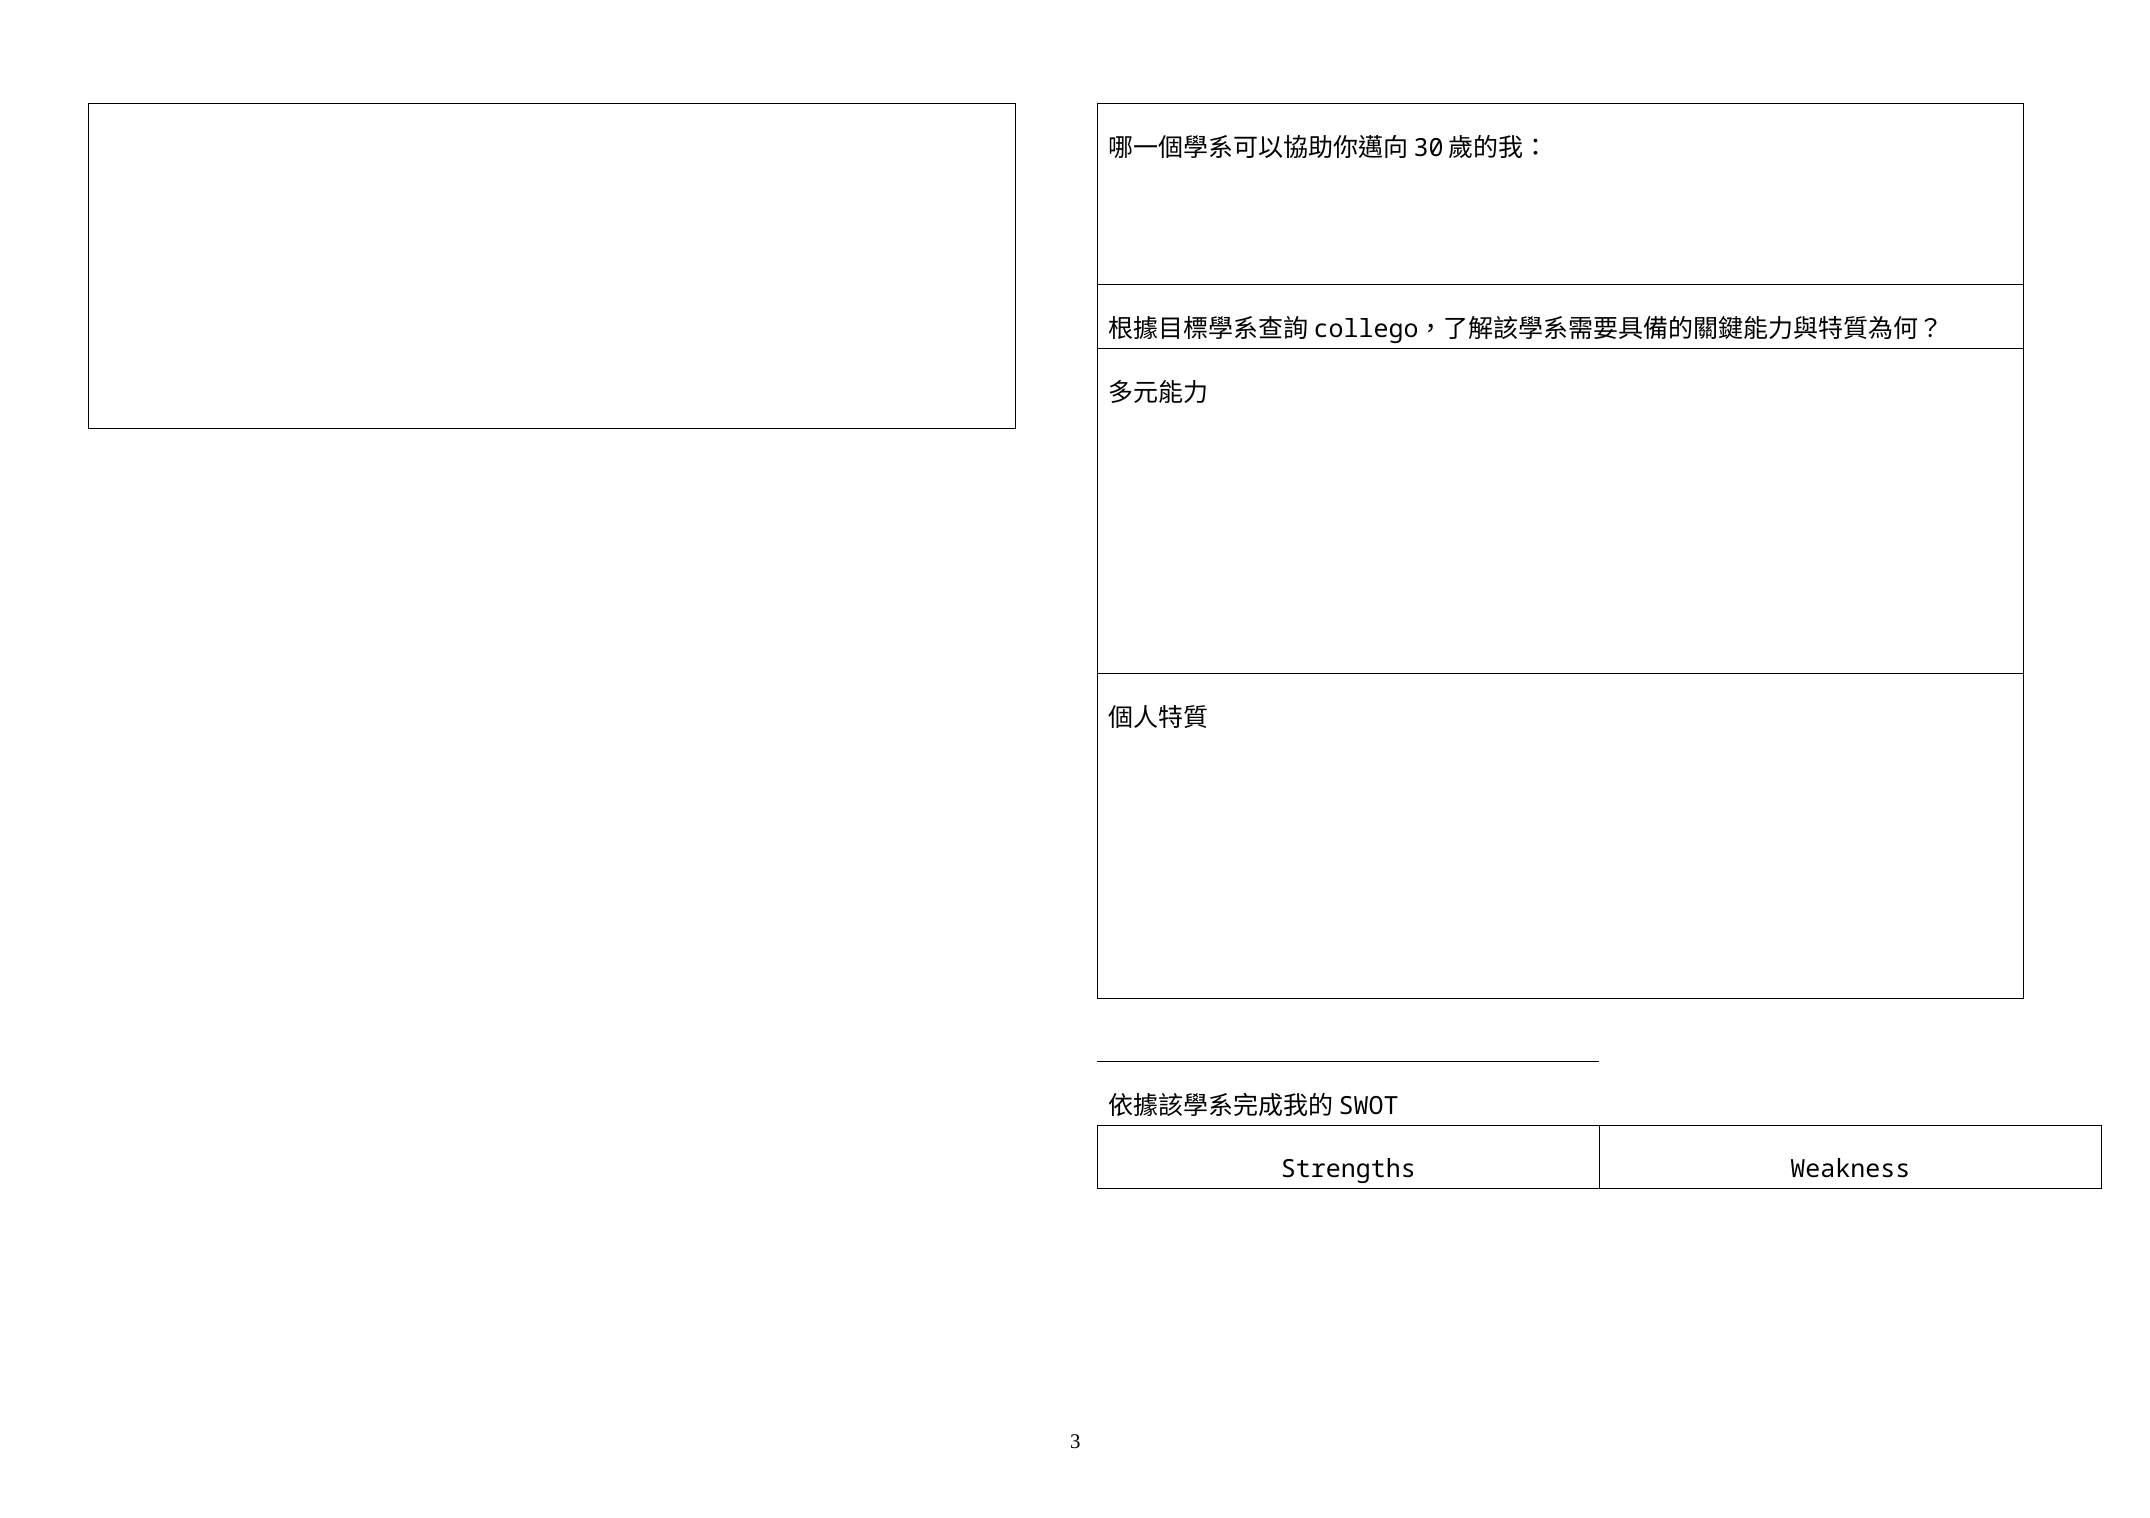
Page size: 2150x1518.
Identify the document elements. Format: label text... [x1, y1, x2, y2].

table_header 依據該學系完成我的SWOT [1097, 1062, 1599, 1124]
table_cell [89, 104, 1015, 427]
table_cell 根據目標學系查詢collego，了解該學系需要具備的關鍵能力與特質為何？ [1098, 285, 2023, 348]
table_cell 個人特質 [1098, 674, 2023, 997]
table_header [1599, 1061, 2101, 1124]
table_cell [1098, 166, 2023, 284]
table_cell Strengths [1098, 1126, 1599, 1188]
table_cell 哪一個學系可以協助你邁向30歲的我： [1098, 104, 2023, 166]
table_cell 多元能力 [1098, 349, 2023, 673]
table_cell Weakness [1600, 1126, 2101, 1188]
